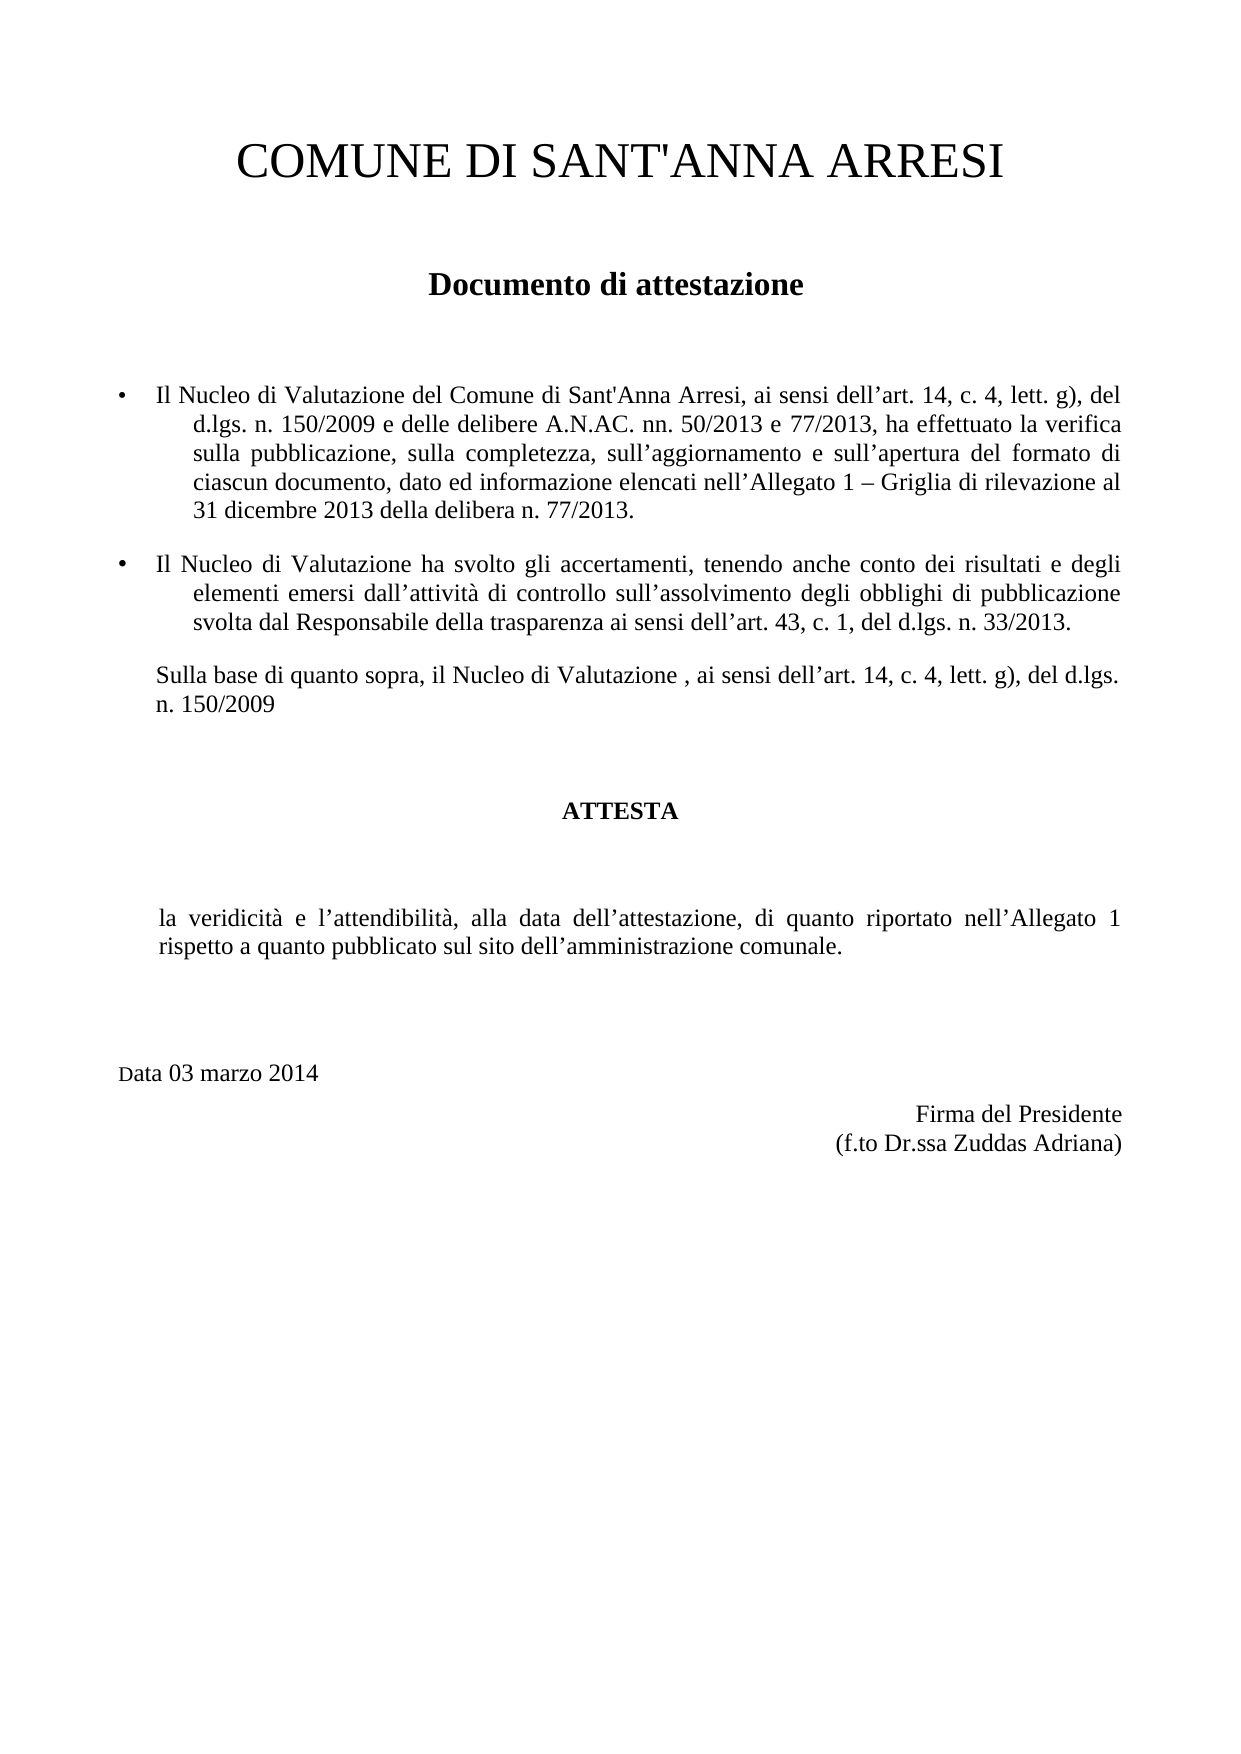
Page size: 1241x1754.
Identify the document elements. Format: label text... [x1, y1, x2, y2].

text Documento di attestazione [118, 264, 1122, 302]
list Il Nucleo di Valutazione ha svolto gli accertamenti, tenendo anche conto dei risultati e degli elementi emersi dall’attività di controllo sull’assolvimento degli obblighi di pubblicazione svolta dal Responsabile della trasparenza ai sensi dell’art. 43, c. 1, del d.lgs. n. 33/2013. [118, 549, 1122, 635]
text COMUNE DI SANT'ANNA ARRESI [118, 131, 1122, 188]
text la veridicità e l’attendibilità, alla data dell’attestazione, di quanto riportato nell’Allegato 1 rispetto a quanto pubblicato sul sito dell’amministrazione comunale. [158, 903, 1122, 960]
text Data 03 marzo 2014 [118, 1058, 1122, 1087]
text ATTESTA [118, 796, 1122, 824]
text Sulla base di quanto sopra, il Nucleo di Valutazione , ai sensi dell’art. 14, c. 4, lett. g), del d.lgs. n. 150/2009 [156, 660, 1122, 718]
text (f.to Dr.ssa Zuddas Adriana) [634, 1128, 1122, 1157]
text Firma del Presidente [118, 1099, 1122, 1128]
list Il Nucleo di Valutazione del Comune di Sant'Anna Arresi, ai sensi dell’art. 14, c. 4, lett. g), del d.lgs. n. 150/2009 e delle delibere A.N.AC. nn. 50/2013 e 77/2013, ha effettuato la verifica sulla pubblicazione, sulla completezza, sull’aggiornamento e sull’apertura del formato di ciascun documento, dato ed informazione elencati nell’Allegato 1 – Griglia di rilevazione al 31 dicembre 2013 della delibera n. 77/2013. [118, 380, 1122, 524]
